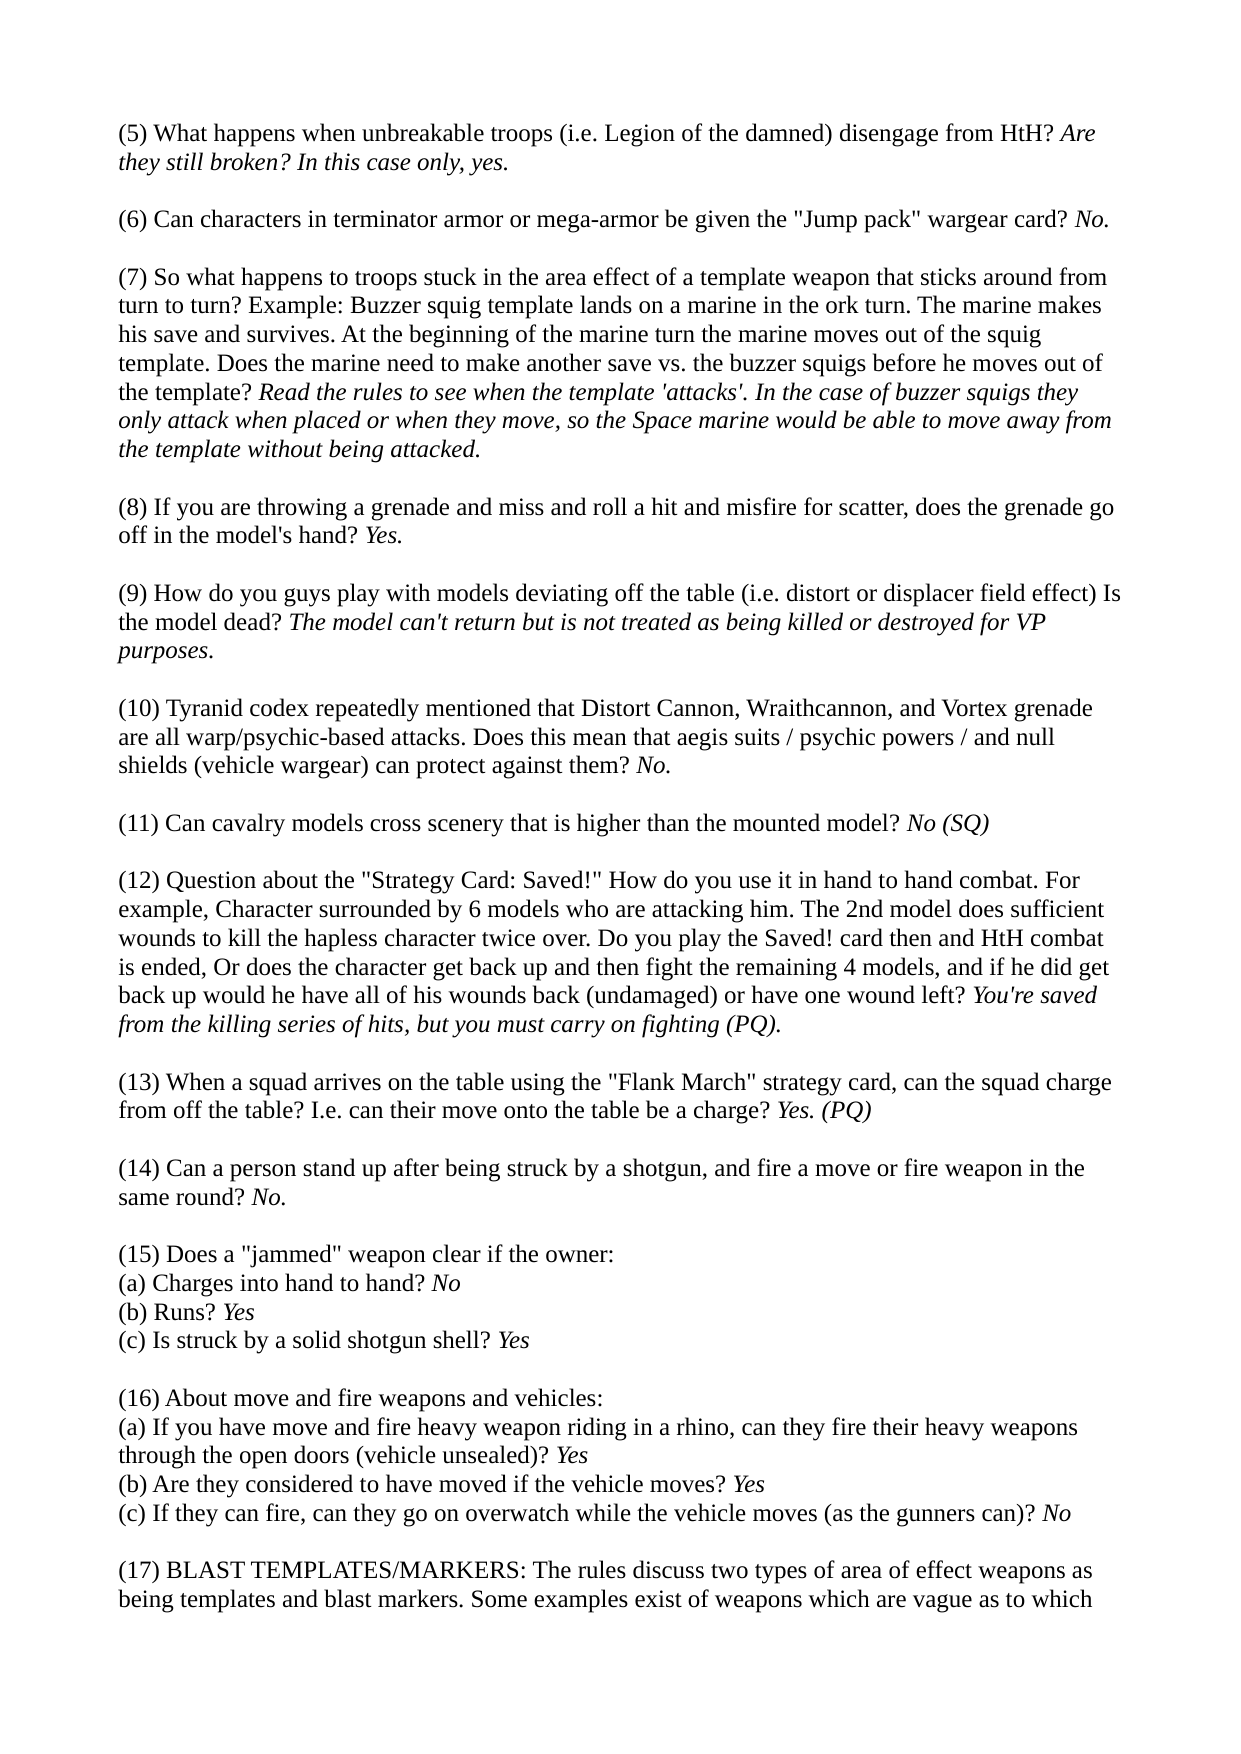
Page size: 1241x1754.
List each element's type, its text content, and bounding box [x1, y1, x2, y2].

text (a) Charges into hand to hand? No [118, 1268, 1122, 1297]
text (b) Are they considered to have moved if the vehicle moves? Yes [118, 1469, 1122, 1498]
text (5) What happens when unbreakable troops (i.e. Legion of the damned) disengage from HtH? Are they still broken? In this case only, yes. (6) Can characters in terminator armor or mega-armor be given the "Jump pack" wargear card? No. (7) So what happens to troops stuck in the area effect of a template weapon that sticks around from turn to turn? Example: Buzzer squig template lands on a marine in the ork turn. The marine makes his save and survives. At the beginning of the marine turn the marine moves out of the squig template. Does the marine need to make another save vs. the buzzer squigs before he moves out of the template? Read the rules to see when the template 'attacks'. In the case of buzzer squigs they only attack when placed or when they move, so the Space marine would be able to move away from the template without being attacked. (8) If you are throwing a grenade and miss and roll a hit and misfire for scatter, does the grenade go off in the model's hand? Yes. (9) How do you guys play with models deviating off the table (i.e. distort or displacer field effect) Is the model dead? The model can't return but is not treated as being killed or destroyed for VP purposes. (10) Tyranid codex repeatedly mentioned that Distort Cannon, Wraithcannon, and Vortex grenade are all warp/psychic-based attacks. Does this mean that aegis suits / psychic powers / and null shields (vehicle wargear) can protect against them? No. (11) Can cavalry models cross scenery that is higher than the mounted model? No (SQ) (12) Question about the "Strategy Card: Saved!" How do you use it in hand to hand combat. For example, Character surrounded by 6 models who are attacking him. The 2nd model does sufficient wounds to kill the hapless character twice over. Do you play the Saved! card then and HtH combat is ended, Or does the character get back up and then fight the remaining 4 models, and if he did get back up would he have all of his wounds back (undamaged) or have one wound left? You're saved from the killing series of hits, but you must carry on fighting (PQ). (13) When a squad arrives on the table using the "Flank March" strategy card, can the squad charge from off the table? I.e. can their move onto the table be a charge? Yes. (PQ) (14) Can a person stand up after being struck by a shotgun, and fire a move or fire weapon in the same round? No. (15) Does a "jammed" weapon clear if the owner: [118, 118, 1122, 1268]
text (b) Runs? Yes [118, 1297, 1122, 1326]
text (a) If you have move and fire heavy weapon riding in a rhino, can they fire their heavy weapons through the open doors (vehicle unsealed)? Yes [118, 1412, 1122, 1469]
text (c) Is struck by a solid shotgun shell? Yes (16) About move and fire weapons and vehicles: [118, 1326, 1122, 1412]
text (c) If they can fire, can they go on overwatch while the vehicle moves (as the gunners can)? No (17) BLAST TEMPLATES/MARKERS: The rules discuss two types of area of effect weapons as being templates and blast markers. Some examples exist of weapons which are vague as to which [118, 1498, 1122, 1613]
